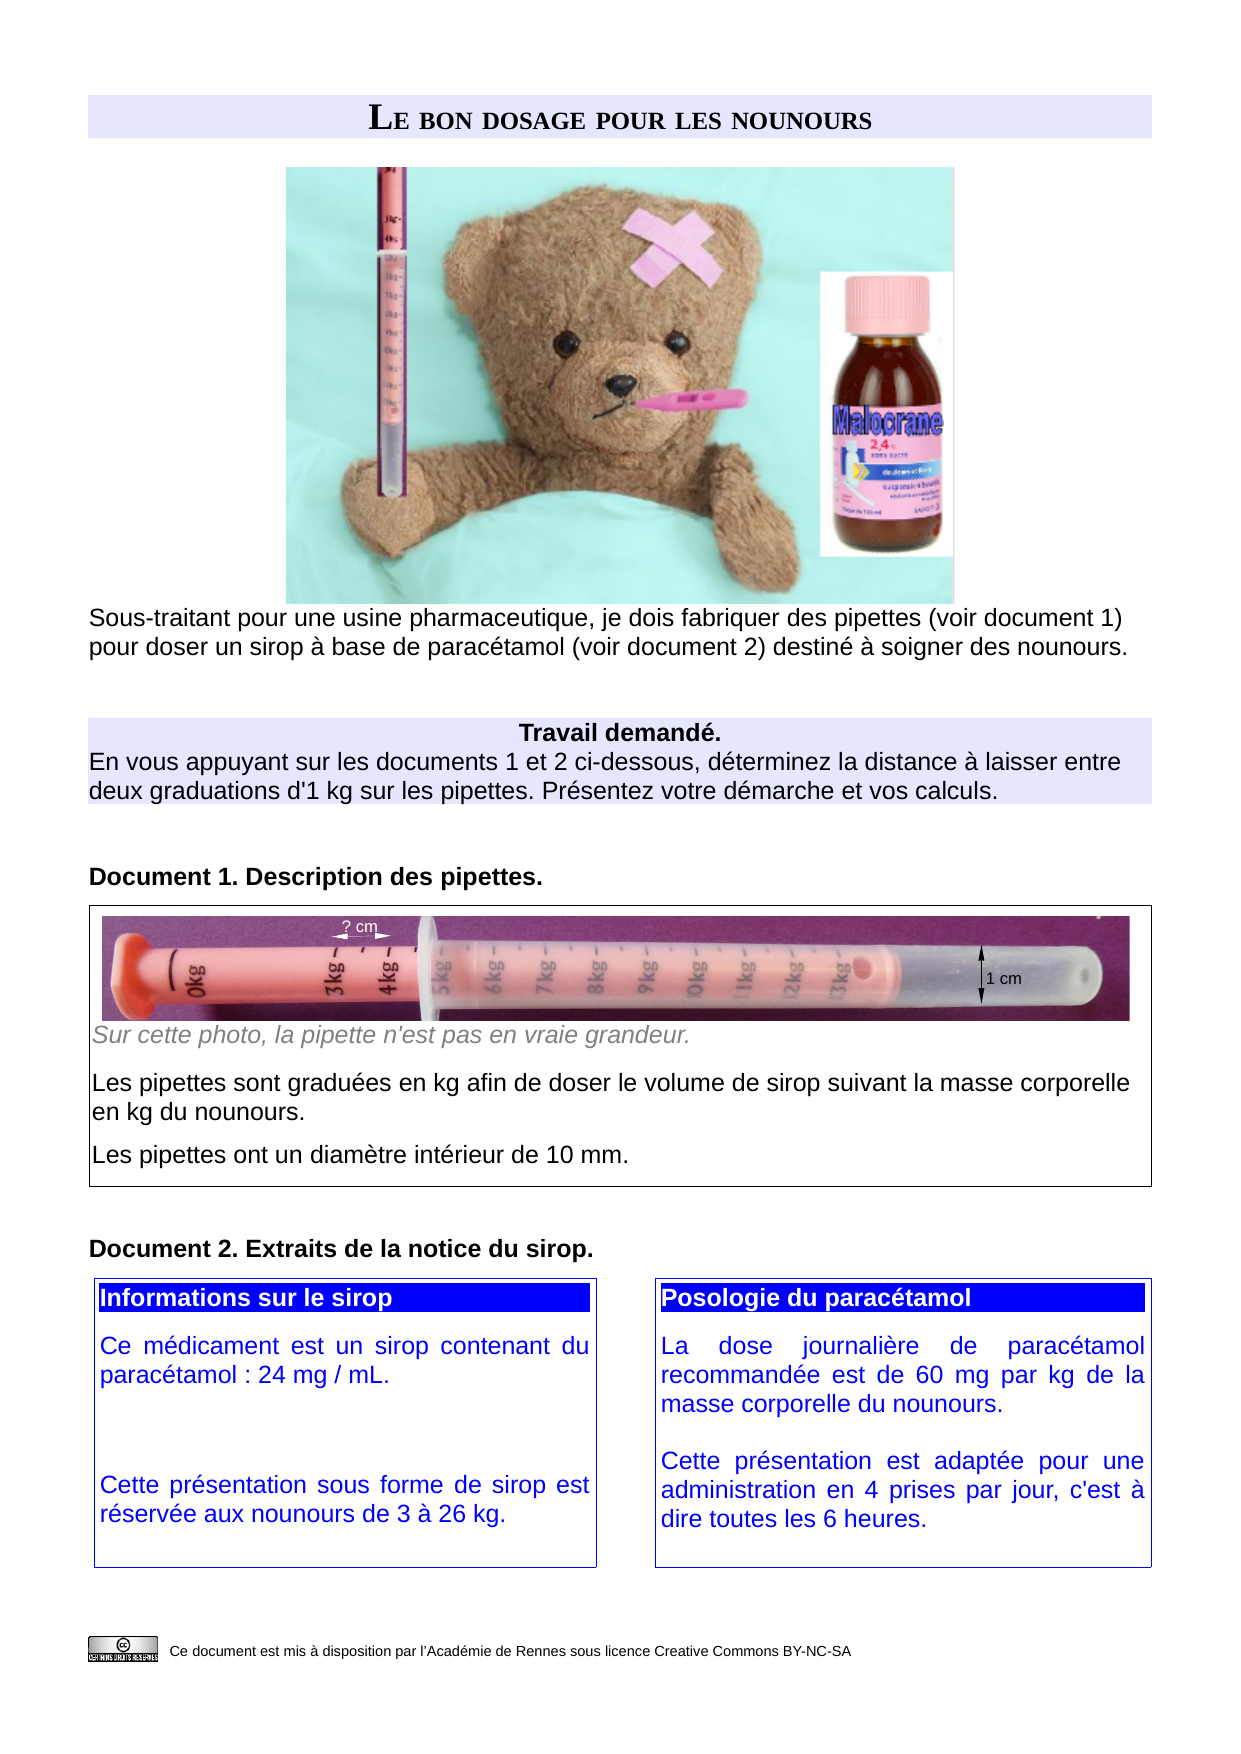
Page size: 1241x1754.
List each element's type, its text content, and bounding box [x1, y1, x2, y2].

text Document 2. Extraits de la notice du sirop. [88, 1234, 1152, 1263]
table_header Informations sur le sirop Ce médicament est un sirop contenant du paracétamol : 24 mg / mL. Cette présentation sous forme de sirop est réservée aux nounours de 3 à 26 kg. [95, 1279, 596, 1567]
text Sur cette photo, la pipette n'est pas en vraie grandeur. [90, 906, 1151, 1049]
text Les pipettes ont un diamètre intérieur de 10 mm. [90, 1137, 1151, 1169]
text Sous-traitant pour une usine pharmaceutique, je dois fabriquer des pipettes (voir document 1) pour doser un sirop à base de paracétamol (voir document 2) destiné à soigner des nounours. [88, 603, 1152, 661]
text Document 1. Description des pipettes. [88, 862, 1152, 891]
text En vous appuyant sur les documents 1 et 2 ci-dessous, déterminez la distance à laisser entre deux graduations d'1 kg sur les pipettes. Présentez votre démarche et vos calculs. [88, 747, 1152, 804]
picture [88, 1636, 158, 1662]
table_header [597, 1278, 655, 1567]
table_header Posologie du paracétamol La dose journalière de paracétamol recommandée est de 60 mg par kg de la masse corporelle du nounours. Cette présentation est adaptée pour une administration en 4 prises par jour, c'est à dire toutes les 6 heures. [656, 1279, 1151, 1567]
text Travail demandé. [88, 718, 1152, 747]
picture [285, 167, 955, 604]
picture [102, 937, 1130, 961]
text Les pipettes sont graduées en kg afin de doser le volume de sirop suivant la masse corporelle en kg du nounours. [90, 1065, 1151, 1126]
